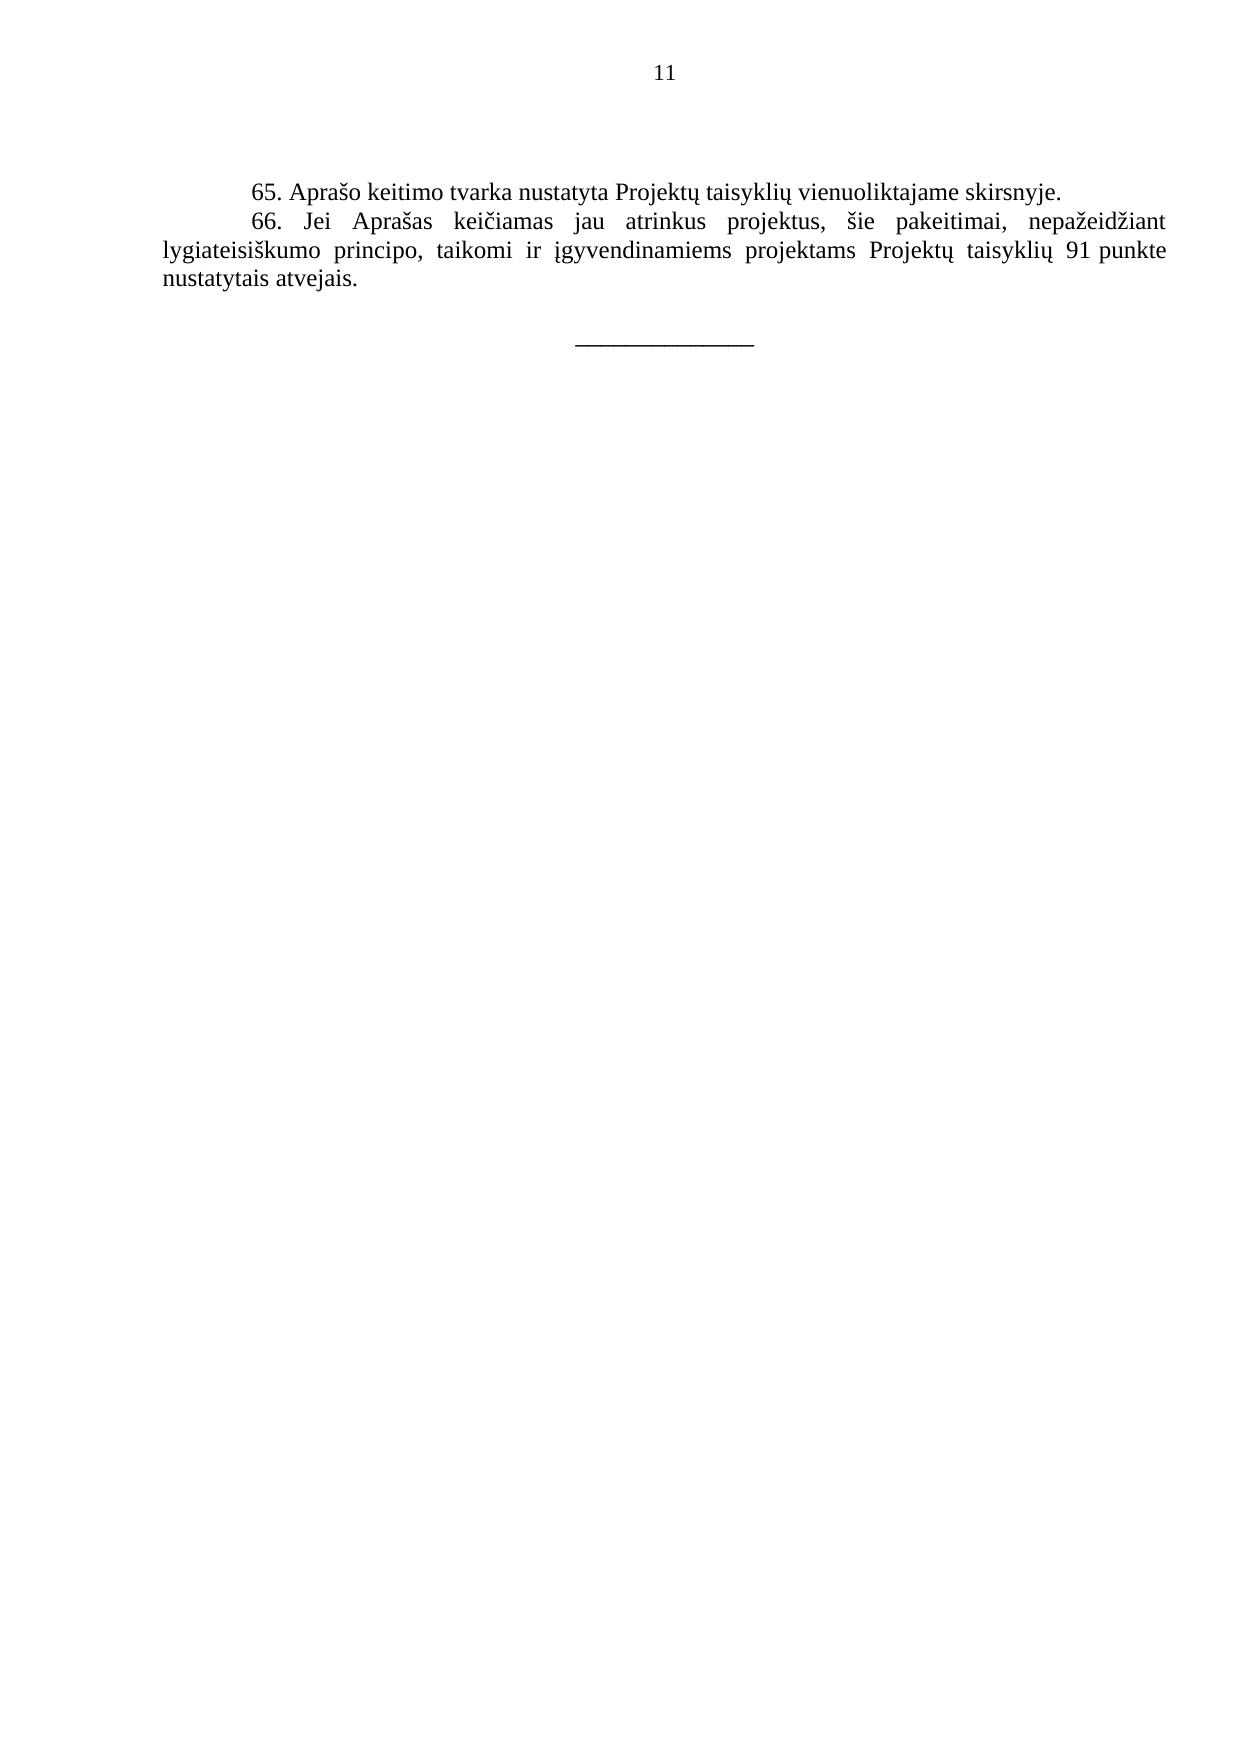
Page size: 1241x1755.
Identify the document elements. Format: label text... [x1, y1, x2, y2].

text 65. Aprašo keitimo tvarka nustatyta Projektų taisyklių vienuoliktajame skirsnyje. [162, 177, 1167, 206]
text 66. Jei Aprašas keičiamas jau atrinkus projektus, šie pakeitimai, nepažeidžiant lygiateisiškumo principo, taikomi ir įgyvendinamiems projektams Projektų taisyklių 91 punkte nustatytais atvejais. [162, 206, 1167, 292]
text ______________ [162, 321, 1167, 347]
